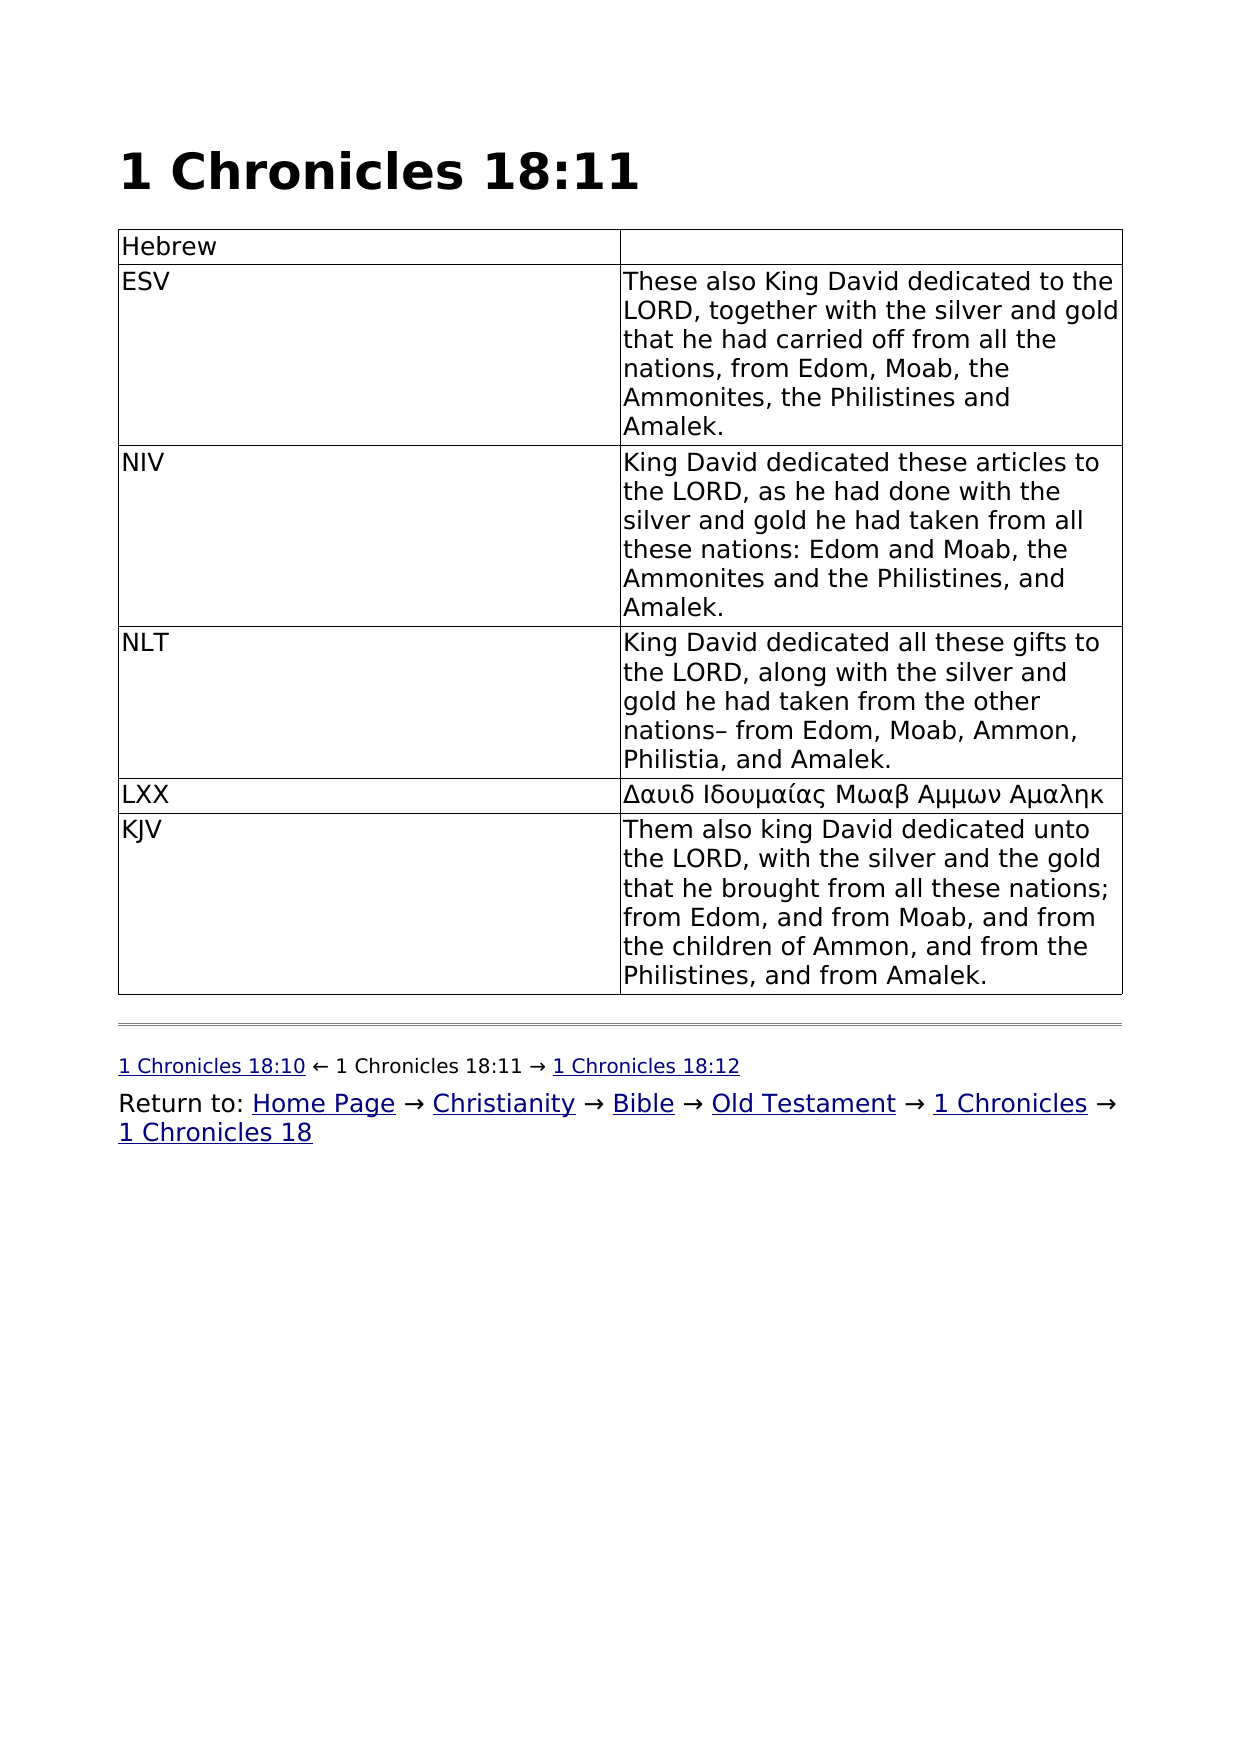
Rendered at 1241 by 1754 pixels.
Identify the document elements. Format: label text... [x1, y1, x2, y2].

table_cell LXX [119, 779, 620, 812]
table_cell NLT [119, 627, 620, 777]
table_cell NIV [119, 446, 620, 626]
table_cell King David dedicated these articles to the LORD, as he had done with the silver and gold he had taken from all these nations: Edom and Moab, the Ammonites and the Philistines, and Amalek. [621, 446, 1122, 626]
table_cell Δαυιδ Ιδουμαίας Μωαβ Αμμων Αμαληκ [621, 779, 1122, 812]
text 1 Chronicles 18:10 ← 1 Chronicles 18:11 → 1 Chronicles 18:12 [118, 1055, 1122, 1089]
table_cell King David dedicated all these gifts to the LORD, along with the silver and gold he had taken from the other nations– from Edom, Moab, Ammon, Philistia, and Amalek. [621, 627, 1122, 777]
text Return to: Home Page → Christianity → Bible → Old Testament → 1 Chronicles → 1 Chronicles 18 [118, 1089, 1122, 1147]
table_cell These also King David dedicated to the LORD, together with the silver and gold that he had carried off from all the nations, from Edom, Moab, the Ammonites, the Philistines and Amalek. [621, 265, 1122, 445]
table_cell KJV [119, 814, 620, 993]
table_cell ESV [119, 265, 620, 445]
table_header [621, 230, 1122, 264]
subtitle 1 Chronicles 18:11 [118, 143, 1122, 201]
table_cell Them also king David dedicated unto the LORD, with the silver and the gold that he brought from all these nations; from Edom, and from Moab, and from the children of Ammon, and from the Philistines, and from Amalek. [621, 814, 1122, 993]
table_header Hebrew [119, 230, 620, 264]
